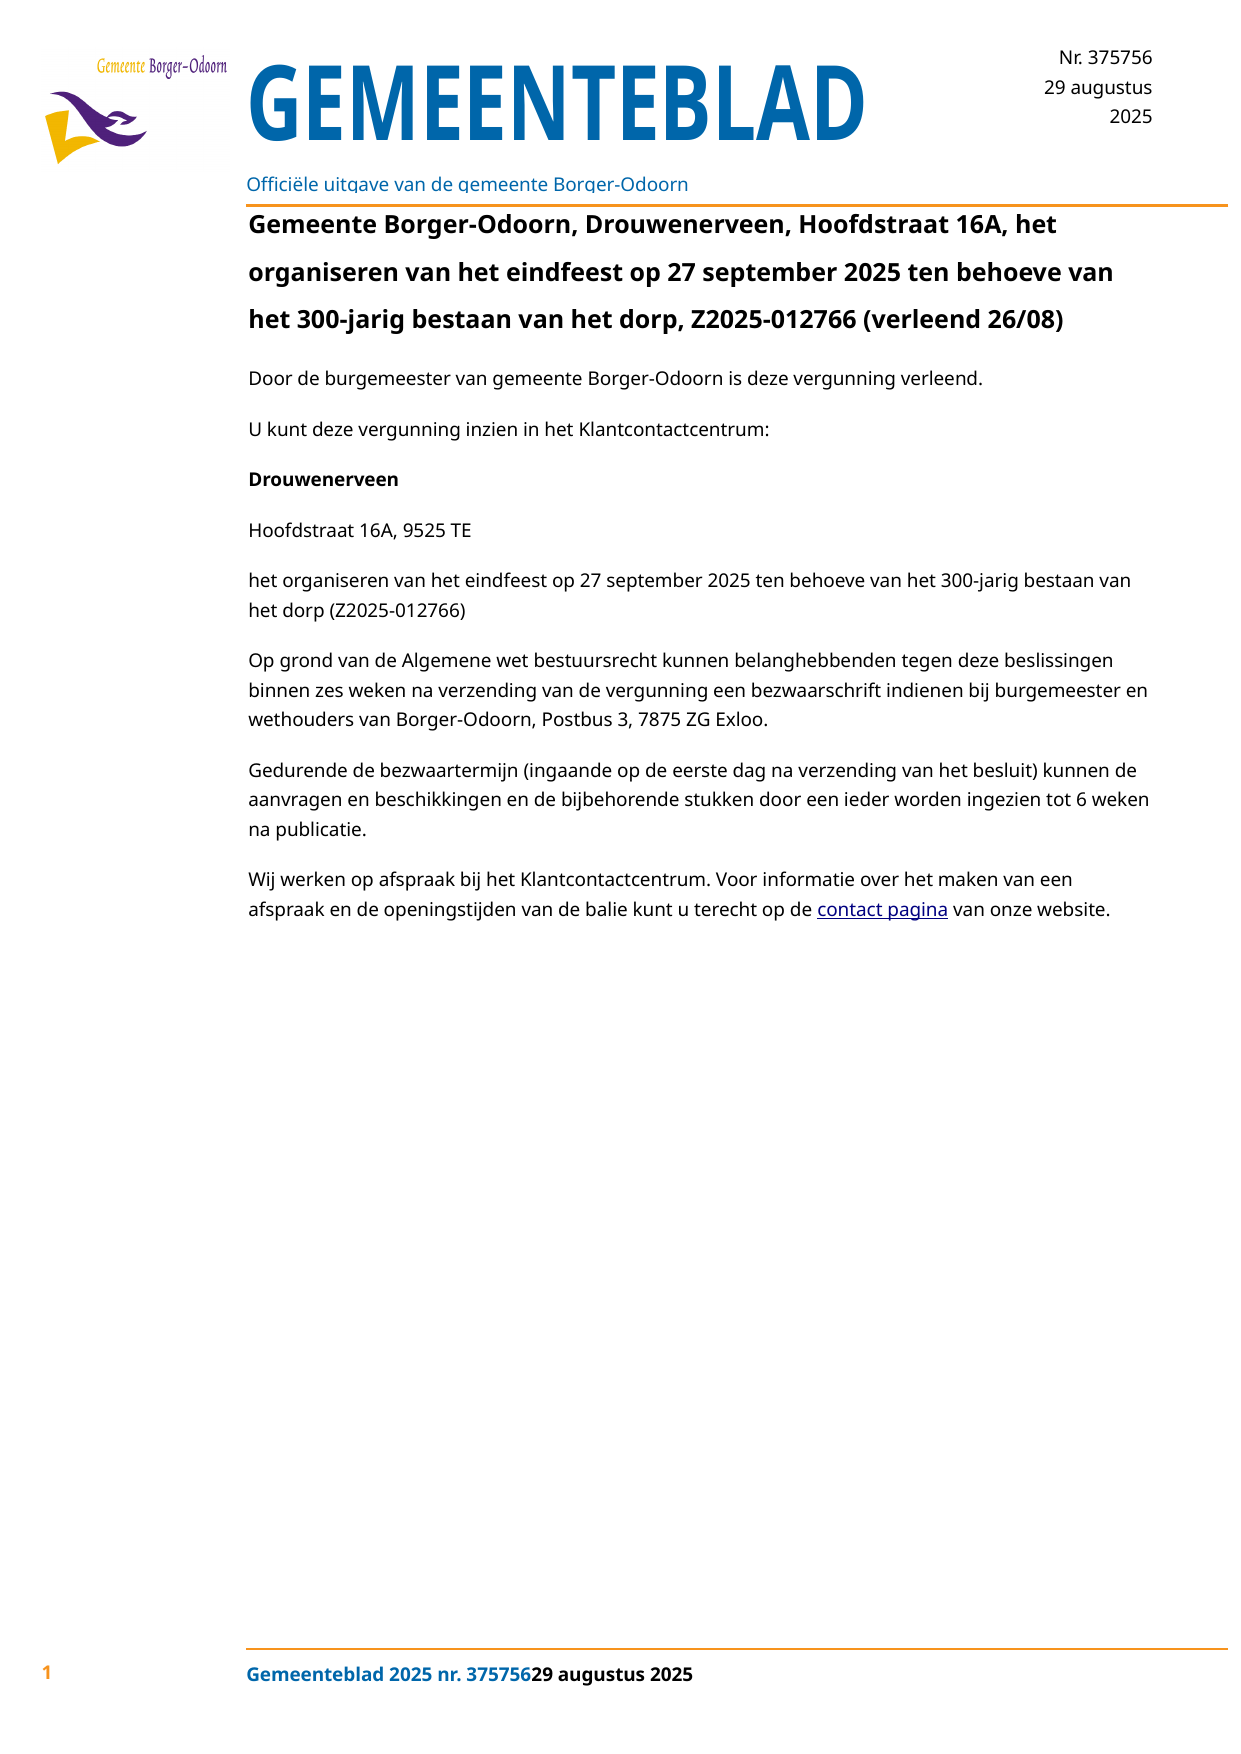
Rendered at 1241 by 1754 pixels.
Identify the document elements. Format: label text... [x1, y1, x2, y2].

text Hoofdstraat 16A, 9525 TE [248, 517, 1152, 542]
text Op grond van de Algemene wet bestuursrecht kunnen belanghebbenden tegen deze beslissingen binnen zes weken na verzending van de vergunning een bezwaarschrift indienen bij burgemeester en wethouders van Borger-Odoorn, Postbus 3, 7875 ZG Exloo. [248, 647, 1152, 732]
text Drouwenerveen [248, 466, 1152, 492]
picture [41, 47, 231, 172]
text Door de burgemeester van gemeente Borger-Odoorn is deze vergunning verleend. [248, 366, 1152, 391]
text het organiseren van het eindfeest op 27 september 2025 ten behoeve van het 300-jarig bestaan van het dorp (Z2025-012766) [248, 567, 1152, 622]
text Gemeente Borger-Odoorn, Drouwenerveen, Hoofdstraat 16A, het organiseren van het eindfeest op 27 september 2025 ten behoeve van het 300-jarig bestaan van het dorp, Z2025-012766 (verleend 26/08) [248, 207, 1152, 336]
text Gedurende de bezwaartermijn (ingaande op de eerste dag na verzending van het besluit) kunnen de aanvragen en beschikkingen en de bijbehorende stukken door een ieder worden ingezien tot 6 weken na publicatie. [248, 757, 1152, 842]
text Wij werken op afspraak bij het Klantcontactcentrum. Voor informatie over het maken van een afspraak en de openingstijden van de balie kunt u terecht op de contact pagina van onze website. [248, 866, 1152, 922]
text U kunt deze vergunning inzien in het Klantcontactcentrum: [248, 416, 1152, 442]
